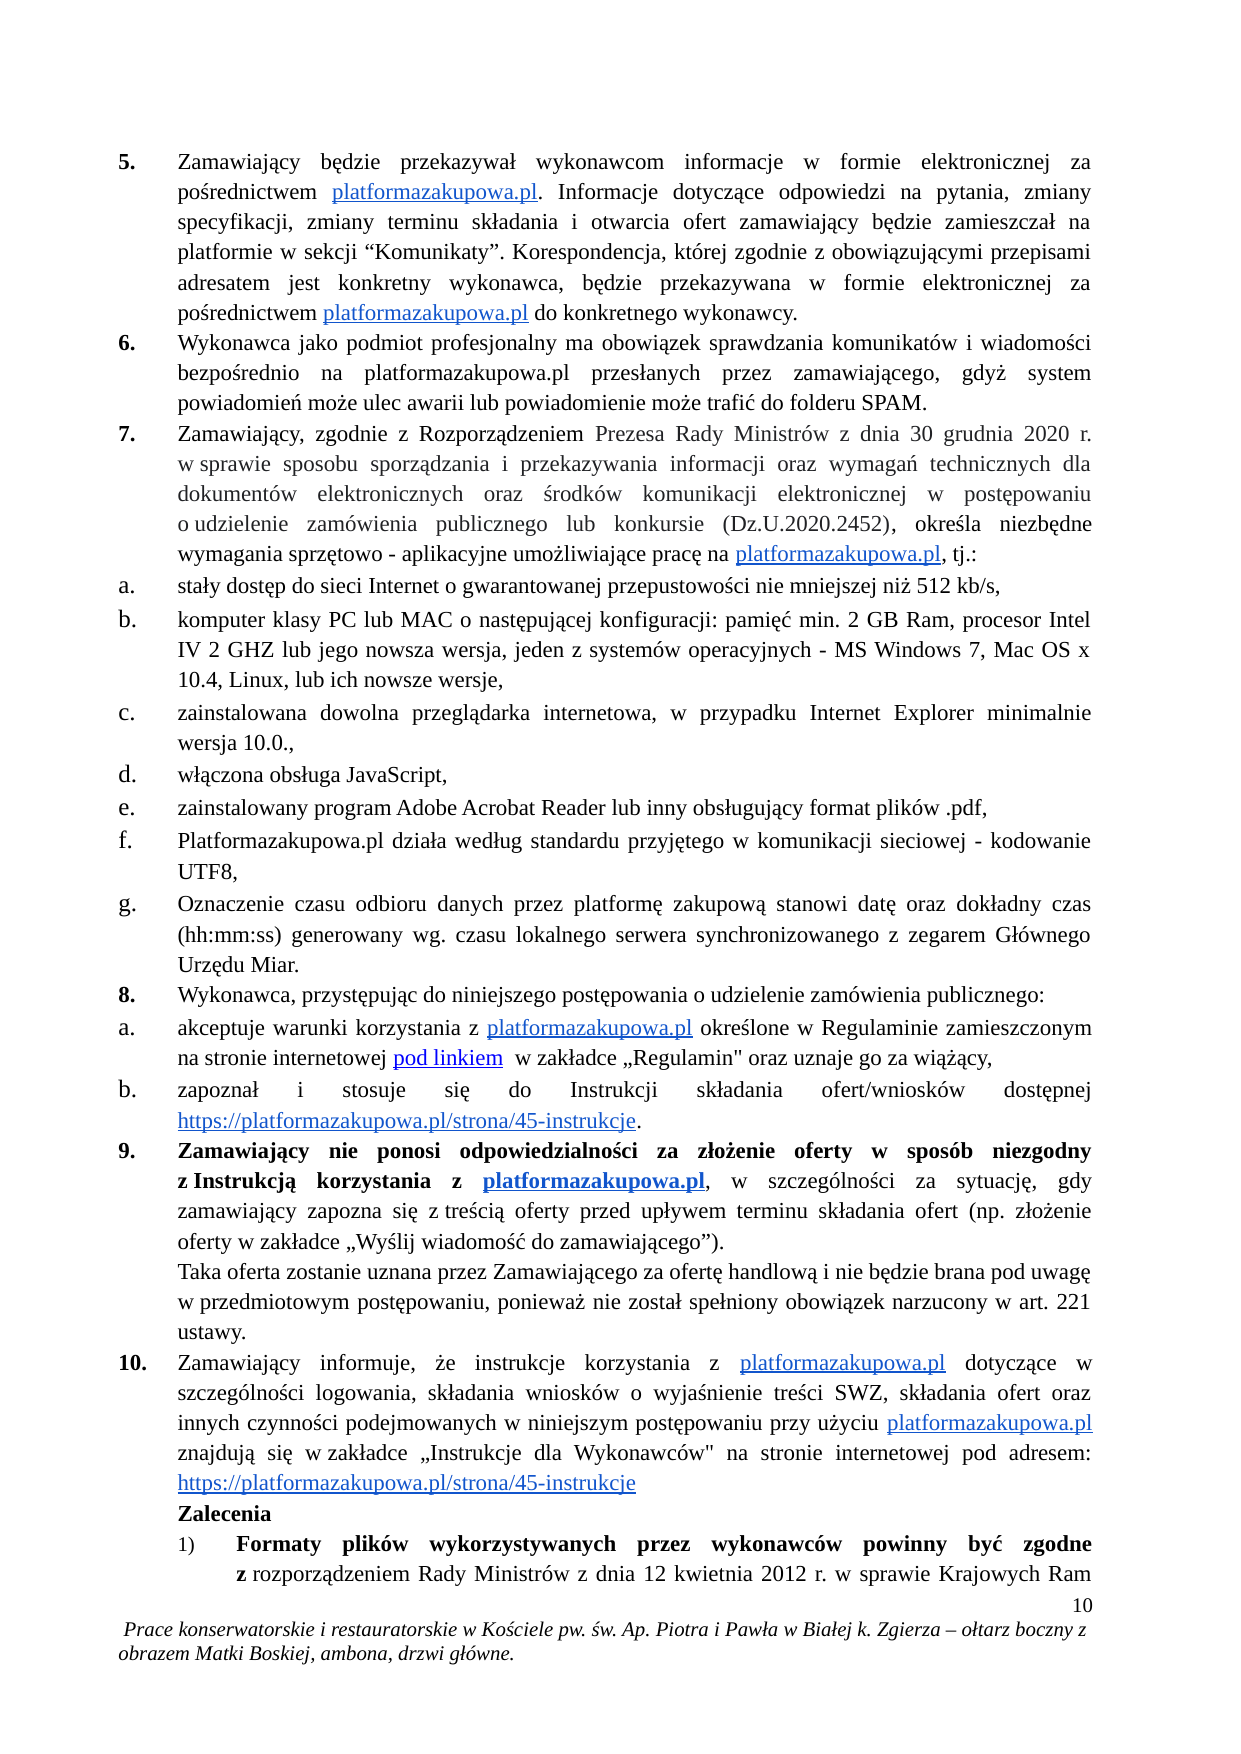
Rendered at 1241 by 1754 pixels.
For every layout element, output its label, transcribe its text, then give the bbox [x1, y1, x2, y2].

list Formaty plików wykorzystywanych przez wykonawców powinny być zgodne z rozporządzeniem Rady Ministrów z dnia 12 kwietnia 2012 r. w sprawie Krajowych Ram [177, 1530, 1092, 1586]
subtitle Zalecenia [177, 1500, 1092, 1526]
list Platformazakupowa.pl działa według standardu przyjętego w komunikacji sieciowej - kodowanie UTF8, [118, 826, 1092, 884]
list Wykonawca, przystępując do niniejszego postępowania o udzielenie zamówienia publicznego: [118, 981, 1092, 1008]
list Zamawiający, zgodnie z Rozporządzeniem Prezesa Rady Ministrów z dnia 30 grudnia 2020 r. w sprawie sposobu sporządzania i przekazywania informacji oraz wymagań technicznych dla dokumentów elektronicznych oraz środków komunikacji elektronicznej w postępowaniu o udzielenie zamówienia publicznego lub konkursie (Dz.U.2020.2452), określa niezbędne wymagania sprzętowo - aplikacyjne umożliwiające pracę na platformazakupowa.pl, tj.: [118, 419, 1092, 567]
list akceptuje warunki korzystania z platformazakupowa.pl określone w Regulaminie zamieszczonym na stronie internetowej pod linkiem w zakładce „Regulamin" oraz uznaje go za wiążący, [118, 1012, 1092, 1071]
list zainstalowany program Adobe Acrobat Reader lub inny obsługujący format plików .pdf, [118, 792, 1092, 821]
list zapoznał i stosuje się do Instrukcji składania ofert/wniosków dostępnej https://platformazakupowa.pl/strona/45-instrukcje. [118, 1074, 1092, 1133]
list zainstalowana dowolna przeglądarka internetowa, w przypadku Internet Explorer minimalnie wersja 10.0., [118, 697, 1092, 756]
list Wykonawca jako podmiot profesjonalny ma obowiązek sprawdzania komunikatów i wiadomości bezpośrednio na platformazakupowa.pl przesłanych przez zamawiającego, gdyż system powiadomień może ulec awarii lub powiadomienie może trafić do folderu SPAM. [118, 329, 1092, 416]
list Zamawiający informuje, że instrukcje korzystania z platformazakupowa.pl dotyczące w szczególności logowania, składania wniosków o wyjaśnienie treści SWZ, składania ofert oraz innych czynności podejmowanych w niniejszym postępowaniu przy użyciu platformazakupowa.pl znajdują się w zakładce „Instrukcje dla Wykonawców" na stronie internetowej pod adresem: https://platformazakupowa.pl/strona/45-instrukcje [118, 1349, 1092, 1496]
list włączona obsługa JavaScript, [118, 759, 1092, 788]
list stały dostęp do sieci Internet o gwarantowanej przepustowości nie mniejszej niż 512 kb/s, [118, 571, 1092, 599]
list komputer klasy PC lub MAC o następującej konfiguracji: pamięć min. 2 GB Ram, procesor Intel IV 2 GHZ lub jego nowsza wersja, jeden z systemów operacyjnych - MS Windows 7, Mac OS x 10.4, Linux, lub ich nowsze wersje, [118, 604, 1092, 693]
list Zamawiający będzie przekazywał wykonawcom informacje w formie elektronicznej za pośrednictwem platformazakupowa.pl. Informacje dotyczące odpowiedzi na pytania, zmiany specyfikacji, zmiany terminu składania i otwarcia ofert zamawiający będzie zamieszczał na platformie w sekcji “Komunikaty”. Korespondencja, której zgodnie z obowiązującymi przepisami adresatem jest konkretny wykonawca, będzie przekazywana w formie elektronicznej za pośrednictwem platformazakupowa.pl do konkretnego wykonawcy. [118, 148, 1092, 325]
list Oznaczenie czasu odbioru danych przez platformę zakupową stanowi datę oraz dokładny czas (hh:mm:ss) generowany wg. czasu lokalnego serwera synchronizowanego z zegarem Głównego Urzędu Miar. [118, 888, 1092, 977]
list Zamawiający nie ponosi odpowiedzialności za złożenie oferty w sposób niezgodny z Instrukcją korzystania z platformazakupowa.pl, w szczególności za sytuację, gdy zamawiający zapozna się z treścią oferty przed upływem terminu składania ofert (np. złożenie oferty w zakładce „Wyślij wiadomość do zamawiającego”). Taka oferta zostanie uznana przez Zamawiającego za ofertę handlową i nie będzie brana pod uwagę w przedmiotowym postępowaniu, ponieważ nie został spełniony obowiązek narzucony w art. 221 ustawy. [118, 1137, 1092, 1345]
